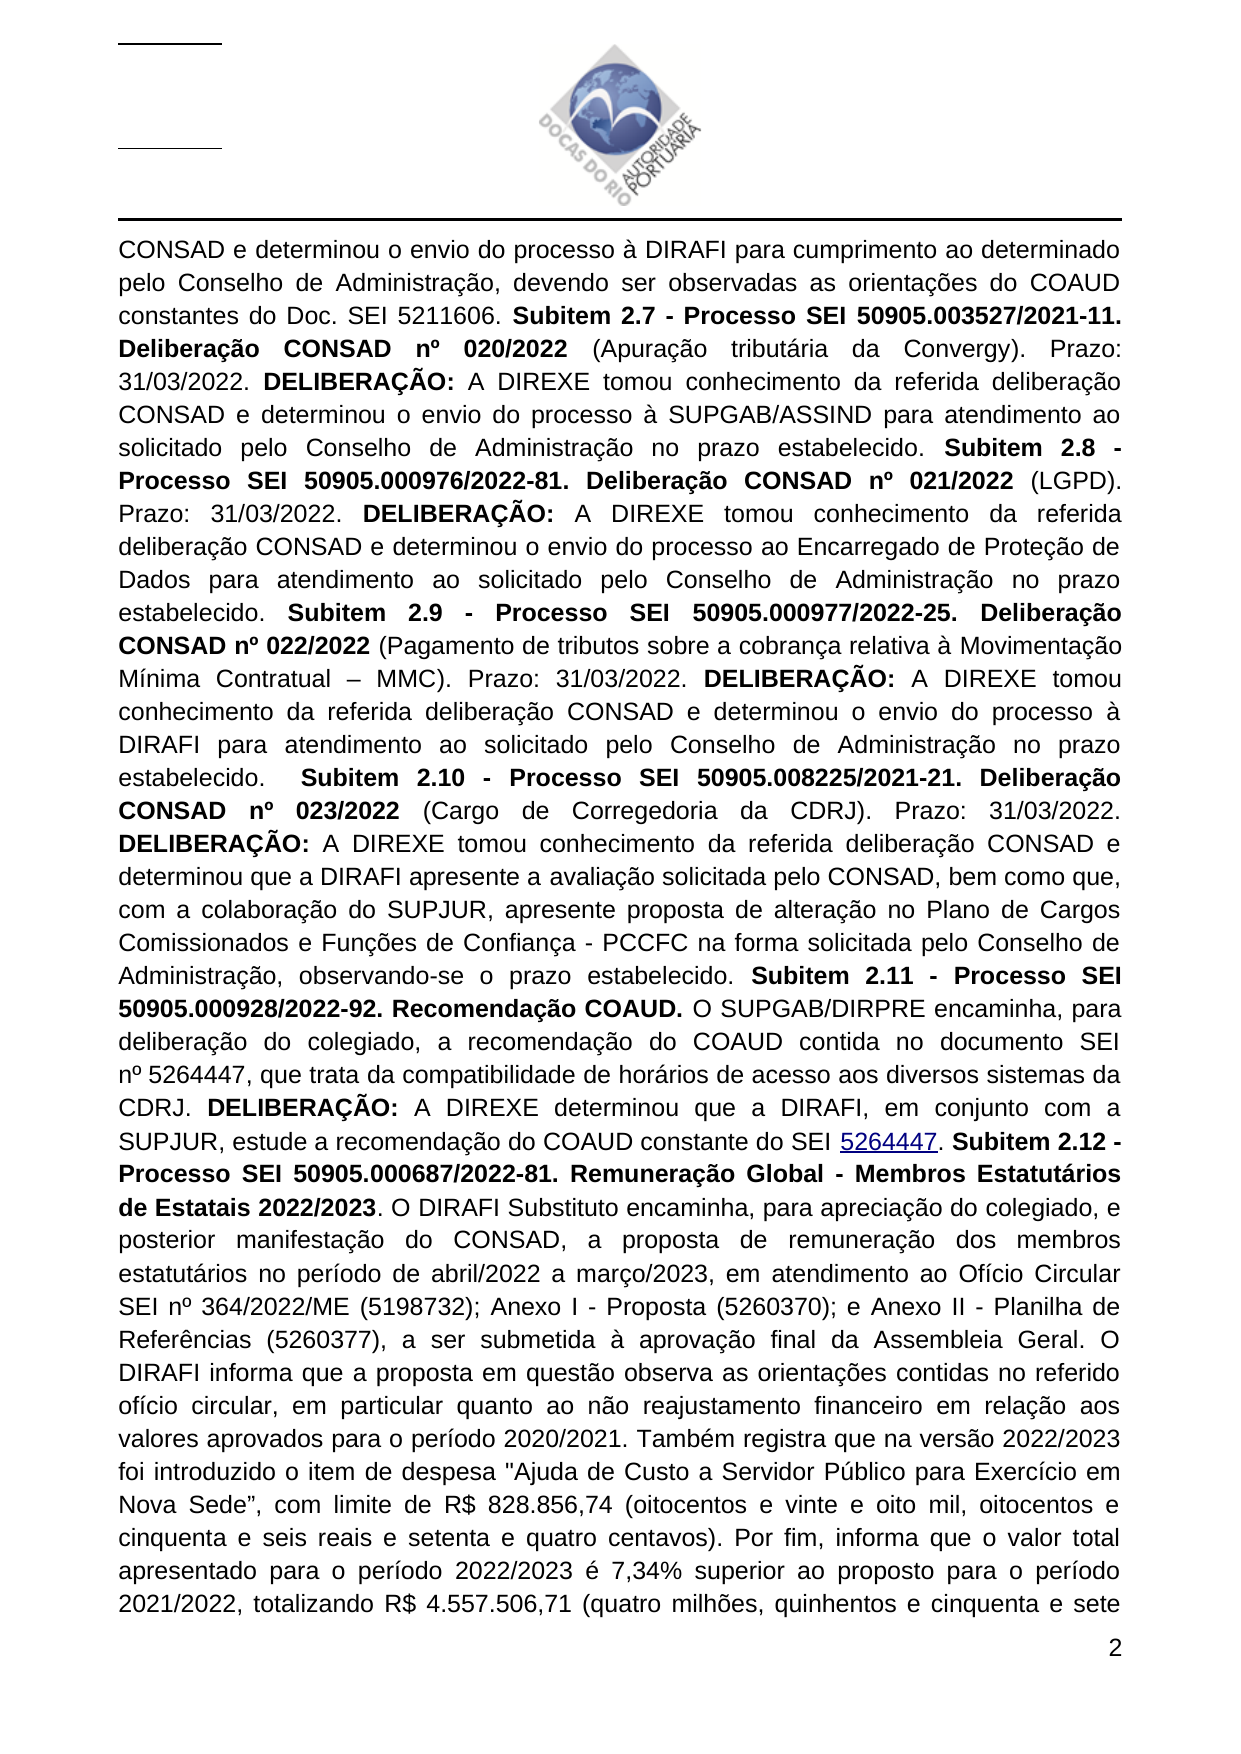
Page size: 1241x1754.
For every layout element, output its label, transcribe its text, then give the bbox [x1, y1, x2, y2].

text CONSAD e determinou o envio do processo à DIRAFI para cumprimento ao determinado pelo Conselho de Administração, devendo ser observadas as orientações do COAUD constantes do Doc. SEI 5211606. Subitem 2.7 - Processo SEI 50905.003527/2021-11. Deliberação CONSAD nº 020/2022 (Apuração tributária da Convergy). Prazo: 31/03/2022. DELIBERAÇÃO: A DIREXE tomou conhecimento da referida deliberação CONSAD e determinou o envio do processo à SUPGAB/ASSIND para atendimento ao solicitado pelo Conselho de Administração no prazo estabelecido. Subitem 2.8 - Processo SEI 50905.000976/2022-81. Deliberação CONSAD nº 021/2022 (LGPD). Prazo: 31/03/2022. DELIBERAÇÃO: A DIREXE tomou conhecimento da referida deliberação CONSAD e determinou o envio do processo ao Encarregado de Proteção de Dados para atendimento ao solicitado pelo Conselho de Administração no prazo estabelecido. Subitem 2.9 - Processo SEI 50905.000977/2022-25. Deliberação CONSAD nº 022/2022 (Pagamento de tributos sobre a cobrança relativa à Movimentação Mínima Contratual – MMC). Prazo: 31/03/2022. DELIBERAÇÃO: A DIREXE tomou conhecimento da referida deliberação CONSAD e determinou o envio do processo à DIRAFI para atendimento ao solicitado pelo Conselho de Administração no prazo estabelecido. Subitem 2.10 - Processo SEI 50905.008225/2021-21. Deliberação CONSAD nº 023/2022 (Cargo de Corregedoria da CDRJ). Prazo: 31/03/2022. DELIBERAÇÃO: A DIREXE tomou conhecimento da referida deliberação CONSAD e determinou que a DIRAFI apresente a avaliação solicitada pelo CONSAD, bem como que, com a colaboração do SUPJUR, apresente proposta de alteração no Plano de Cargos Comissionados e Funções de Confiança - PCCFC na forma solicitada pelo Conselho de Administração, observando-se o prazo estabelecido. Subitem 2.11 - Processo SEI 50905.000928/2022-92. Recomendação COAUD. O SUPGAB/DIRPRE encaminha, para deliberação do colegiado, a recomendação do COAUD contida no documento SEI nº 5264447, que trata da compatibilidade de horários de acesso aos diversos sistemas da CDRJ. DELIBERAÇÃO: A DIREXE determinou que a DIRAFI, em conjunto com a SUPJUR, estude a recomendação do COAUD constante do SEI 5264447. Subitem 2.12 - Processo SEI 50905.000687/2022-81. Remuneração Global - Membros Estatutários de Estatais 2022/2023. O DIRAFI Substituto encaminha, para apreciação do colegiado, e posterior manifestação do CONSAD, a proposta de remuneração dos membros estatutários no período de abril/2022 a março/2023, em atendimento ao Ofício Circular SEI nº 364/2022/ME (5198732); Anexo I - Proposta (5260370); e Anexo II - Planilha de Referências (5260377), a ser submetida à aprovação final da Assembleia Geral. O DIRAFI informa que a proposta em questão observa as orientações contidas no referido ofício circular, em particular quanto ao não reajustamento financeiro em relação aos valores aprovados para o período 2020/2021. Também registra que na versão 2022/2023 foi introduzido o item de despesa "Ajuda de Custo a Servidor Público para Exercício em Nova Sede”, com limite de R$ 828.856,74 (oitocentos e vinte e oito mil, oitocentos e cinquenta e seis reais e setenta e quatro centavos). Por fim, informa que o valor total apresentado para o período 2022/2023 é 7,34% superior ao proposto para o período 2021/2022, totalizando R$ 4.557.506,71 (quatro milhões, quinhentos e cinquenta e sete [118, 235, 1122, 1617]
